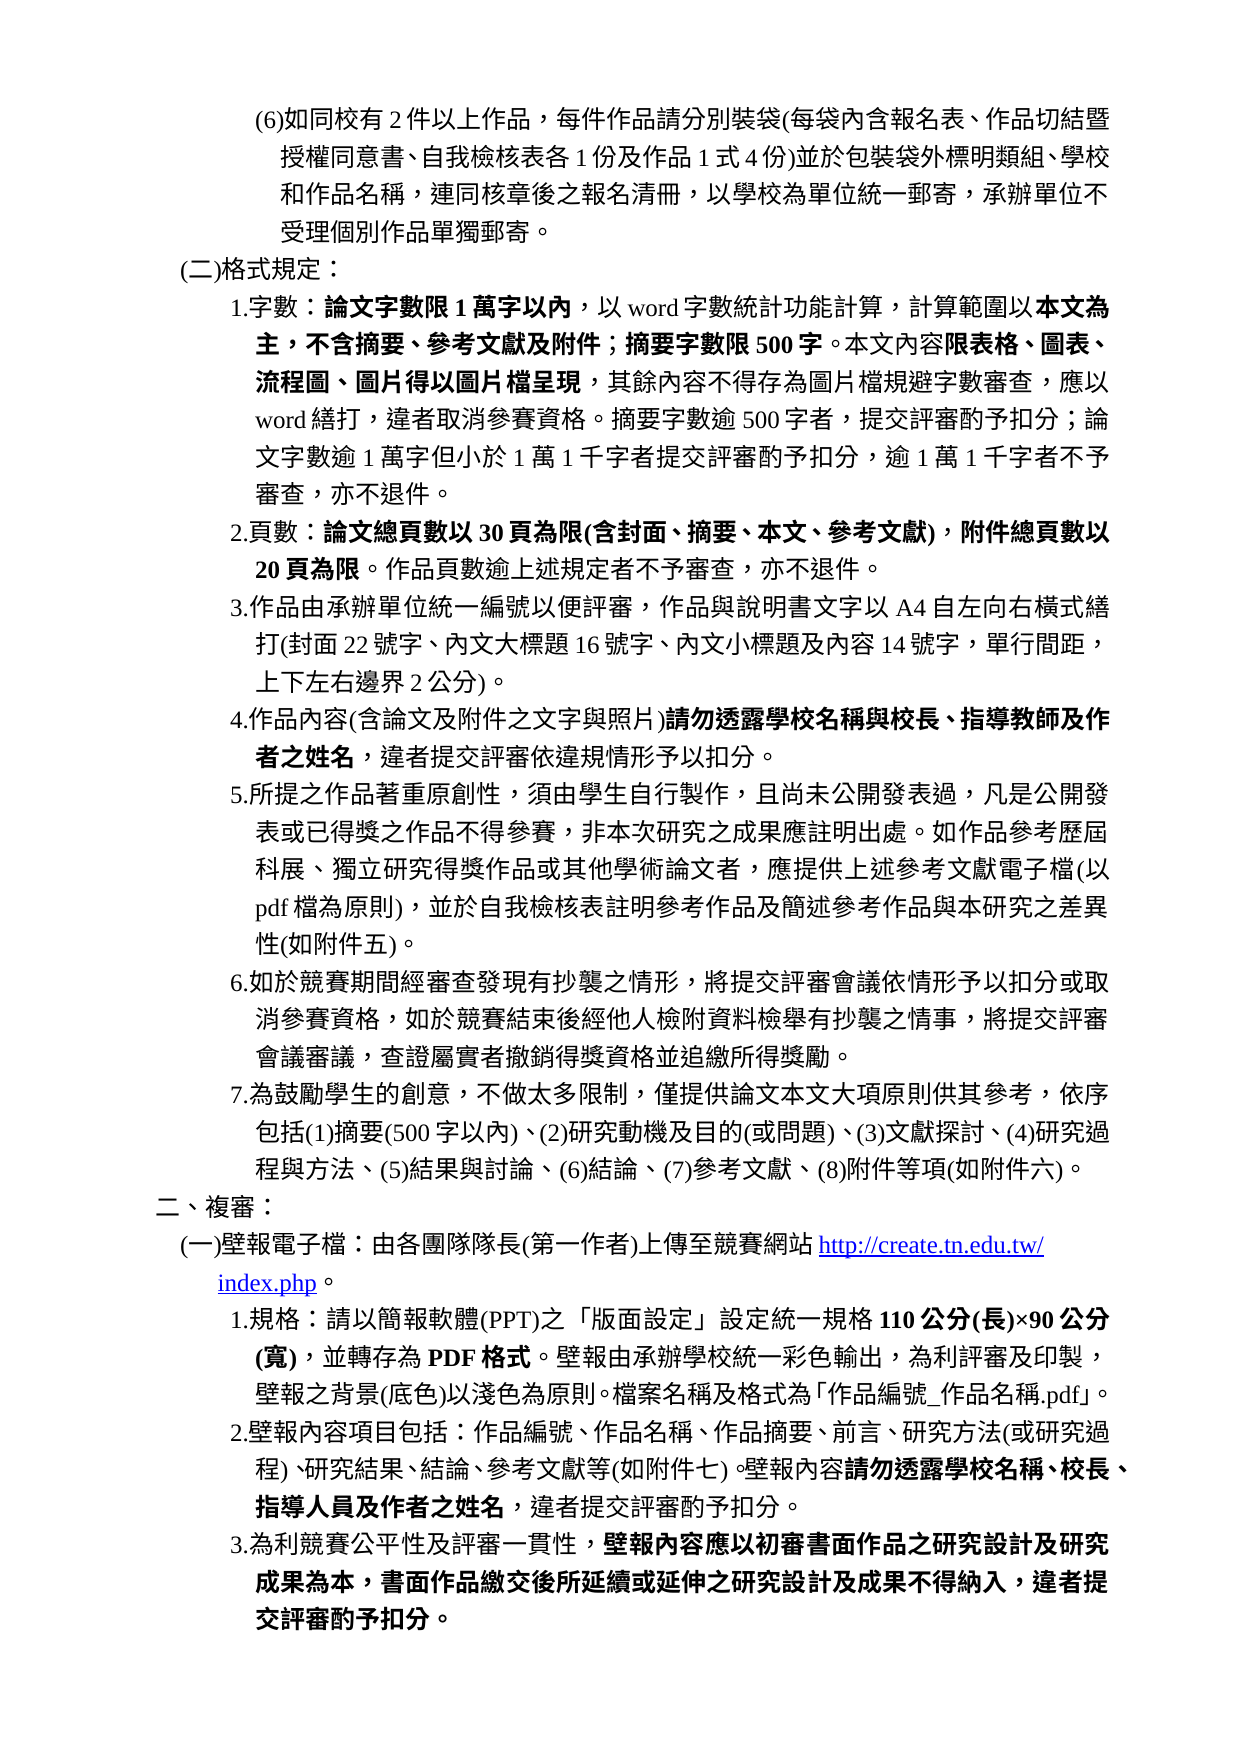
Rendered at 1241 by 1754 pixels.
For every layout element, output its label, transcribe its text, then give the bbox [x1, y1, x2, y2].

text 3.作品由承辦單位統一編號以便評審，作品與說明書文字以A4自左向右橫式繕打(封面22號字、內文大標題16號字、內文小標題及內容14號字，單行間距，上下左右邊界2公分)。 [230, 586, 1110, 699]
text 2.頁數：論文總頁數以30頁為限(含封面、摘要、本文、參考文獻)，附件總頁數以20頁為限。作品頁數逾上述規定者不予審查，亦不退件。 [230, 511, 1110, 586]
text 5.所提之作品著重原創性，須由學生自行製作，且尚未公開發表過，凡是公開發表或已得獎之作品不得參賽，非本次研究之成果應註明出處。如作品參考歷屆科展、獨立研究得獎作品或其他學術論文者，應提供上述參考文獻電子檔(以pdf檔為原則)，並於自我檢核表註明參考作品及簡述參考作品與本研究之差異性(如附件五)。 [230, 774, 1110, 961]
text 2.壁報內容項目包括：作品編號、作品名稱、作品摘要、前言、研究方法(或研究過程)、研究結果、結論、參考文獻等(如附件七)。壁報內容請勿透露學校名稱、校長、指導人員及作者之姓名，違者提交評審酌予扣分。 [230, 1411, 1110, 1524]
text (6)如同校有2件以上作品，每件作品請分別裝袋(每袋內含報名表、作品切結暨授權同意書、自我檢核表各1份及作品1式4份)並於包裝袋外標明類組、學校和作品名稱，連同核章後之報名清冊，以學校為單位統一郵寄，承辦單位不受理個別作品單獨郵寄。 [255, 99, 1110, 249]
text (一)壁報電子檔：由各團隊隊長(第一作者)上傳至競賽網站http://create.tn.edu.tw/index.php。 [180, 1224, 1110, 1299]
text 6.如於競賽期間經審查發現有抄襲之情形，將提交評審會議依情形予以扣分或取消參賽資格，如於競賽結束後經他人檢附資料檢舉有抄襲之情事，將提交評審會議審議，查證屬實者撤銷得獎資格並追繳所得獎勵。 [230, 961, 1110, 1074]
text 7.為鼓勵學生的創意，不做太多限制，僅提供論文本文大項原則供其參考，依序包括(1)摘要(500字以內)、(2)研究動機及目的(或問題)、(3)文獻探討、(4)研究過程與方法、(5)結果與討論、(6)結論、(7)參考文獻、(8)附件等項(如附件六)。 [230, 1074, 1110, 1186]
text 1.規格：請以簡報軟體(PPT)之「版面設定」設定統一規格110公分(長)×90公分(寬)，並轉存為PDF格式。壁報由承辦學校統一彩色輸出，為利評審及印製，壁報之背景(底色)以淺色為原則。檔案名稱及格式為「作品編號_作品名稱.pdf」。 [230, 1299, 1110, 1411]
text 1.字數：論文字數限1萬字以內，以word字數統計功能計算，計算範圍以本文為主，不含摘要、參考文獻及附件；摘要字數限500字。本文內容限表格、圖表、流程圖、圖片得以圖片檔呈現，其餘內容不得存為圖片檔規避字數審查，應以word繕打，違者取消參賽資格。摘要字數逾500字者，提交評審酌予扣分；論文字數逾1萬字但小於1萬1千字者提交評審酌予扣分，逾1萬1千字者不予審查，亦不退件。 [230, 286, 1110, 511]
text 4.作品內容(含論文及附件之文字與照片)請勿透露學校名稱與校長、指導教師及作者之姓名，違者提交評審依違規情形予以扣分。 [230, 699, 1110, 774]
text 3.為利競賽公平性及評審一貫性，壁報內容應以初審書面作品之研究設計及研究成果為本，書面作品繳交後所延續或延伸之研究設計及成果不得納入，違者提交評審酌予扣分。 [230, 1524, 1110, 1636]
text 二、複審： [155, 1186, 1110, 1224]
text (二)格式規定： [180, 249, 1110, 286]
